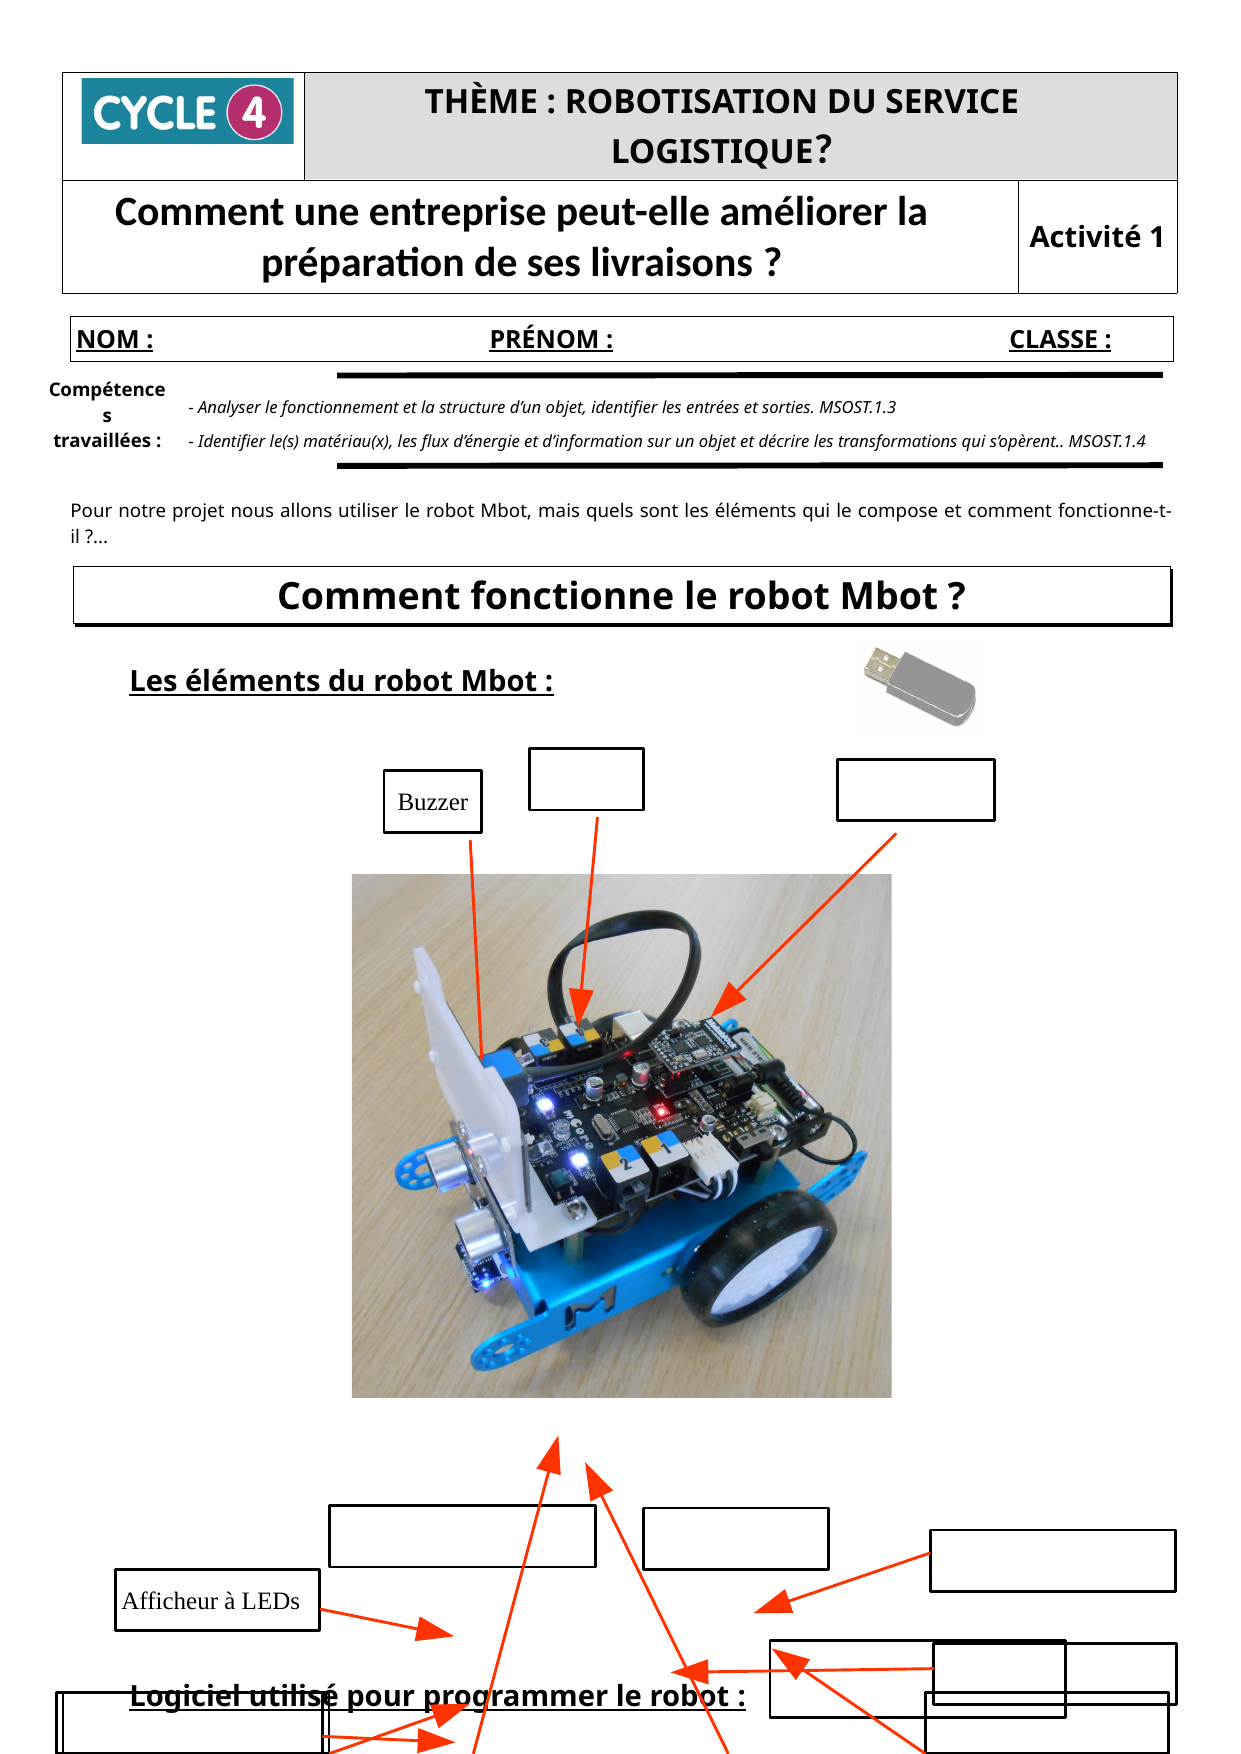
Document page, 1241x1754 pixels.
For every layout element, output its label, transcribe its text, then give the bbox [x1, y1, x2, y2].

text Logiciel utilisé pour programmer le robot : [1067, 1675, 1173, 1703]
text Les éléments du robot Mbot : [129, 661, 857, 700]
table_header CLASSE : [1003, 317, 1173, 361]
text Logiciel utilisé pour programmer le robot : [1067, 1706, 1167, 1715]
list - Identifier le(s) matériau(x), les flux d’énergie et d’information sur un objet et décrire les transformations qui s’opèrent.. MSOST.1.4 [188, 429, 1173, 452]
text [983, 661, 1173, 700]
text Logiciel utilisé pour programmer le robot : [129, 1675, 492, 1709]
text Logiciel utilisé pour programmer le robot : [815, 1675, 932, 1715]
text Logiciel utilisé pour programmer le robot : [935, 1694, 1064, 1703]
picture [351, 874, 892, 1398]
table_header [63, 73, 304, 179]
text Logiciel utilisé pour programmer le robot : [771, 1675, 864, 1715]
list - Analyser le fonctionnement et la structure d’un objet, identifier les entrées et sorties. MSOST.1.3 [188, 395, 1173, 418]
picture [857, 639, 983, 733]
picture [81, 78, 294, 144]
table_header THÈME : ROBOTISATION DU SERVICE LOGISTIQUE? [305, 73, 1177, 179]
table_header PRÉNOM : [484, 317, 1003, 361]
text Logiciel utilisé pour programmer le robot : [927, 1694, 1064, 1715]
table_cell Activité 1 [1019, 181, 1177, 293]
text Logiciel utilisé pour programmer le robot : [486, 1711, 707, 1715]
text Logiciel utilisé pour programmer le robot : [695, 1675, 769, 1715]
table_header NOM : [71, 317, 483, 361]
text Logiciel utilisé pour programmer le robot : [488, 1675, 704, 1709]
text Logiciel utilisé pour programmer le robot : [1067, 1694, 1167, 1703]
text Logiciel utilisé pour programmer le robot : [935, 1675, 1064, 1691]
list Pour notre projet nous allons utiliser le robot Mbot, mais quels sont les éléments qui le compose et comment fonctionne-t-il ?... [70, 498, 1173, 549]
table_cell Comment une entreprise peut-elle améliorer la préparation de ses livraisons ? [63, 181, 1018, 293]
text Logiciel utilisé pour programmer le robot : [179, 1694, 321, 1709]
text Comment fonctionne le robot Mbot ? [74, 567, 1170, 623]
